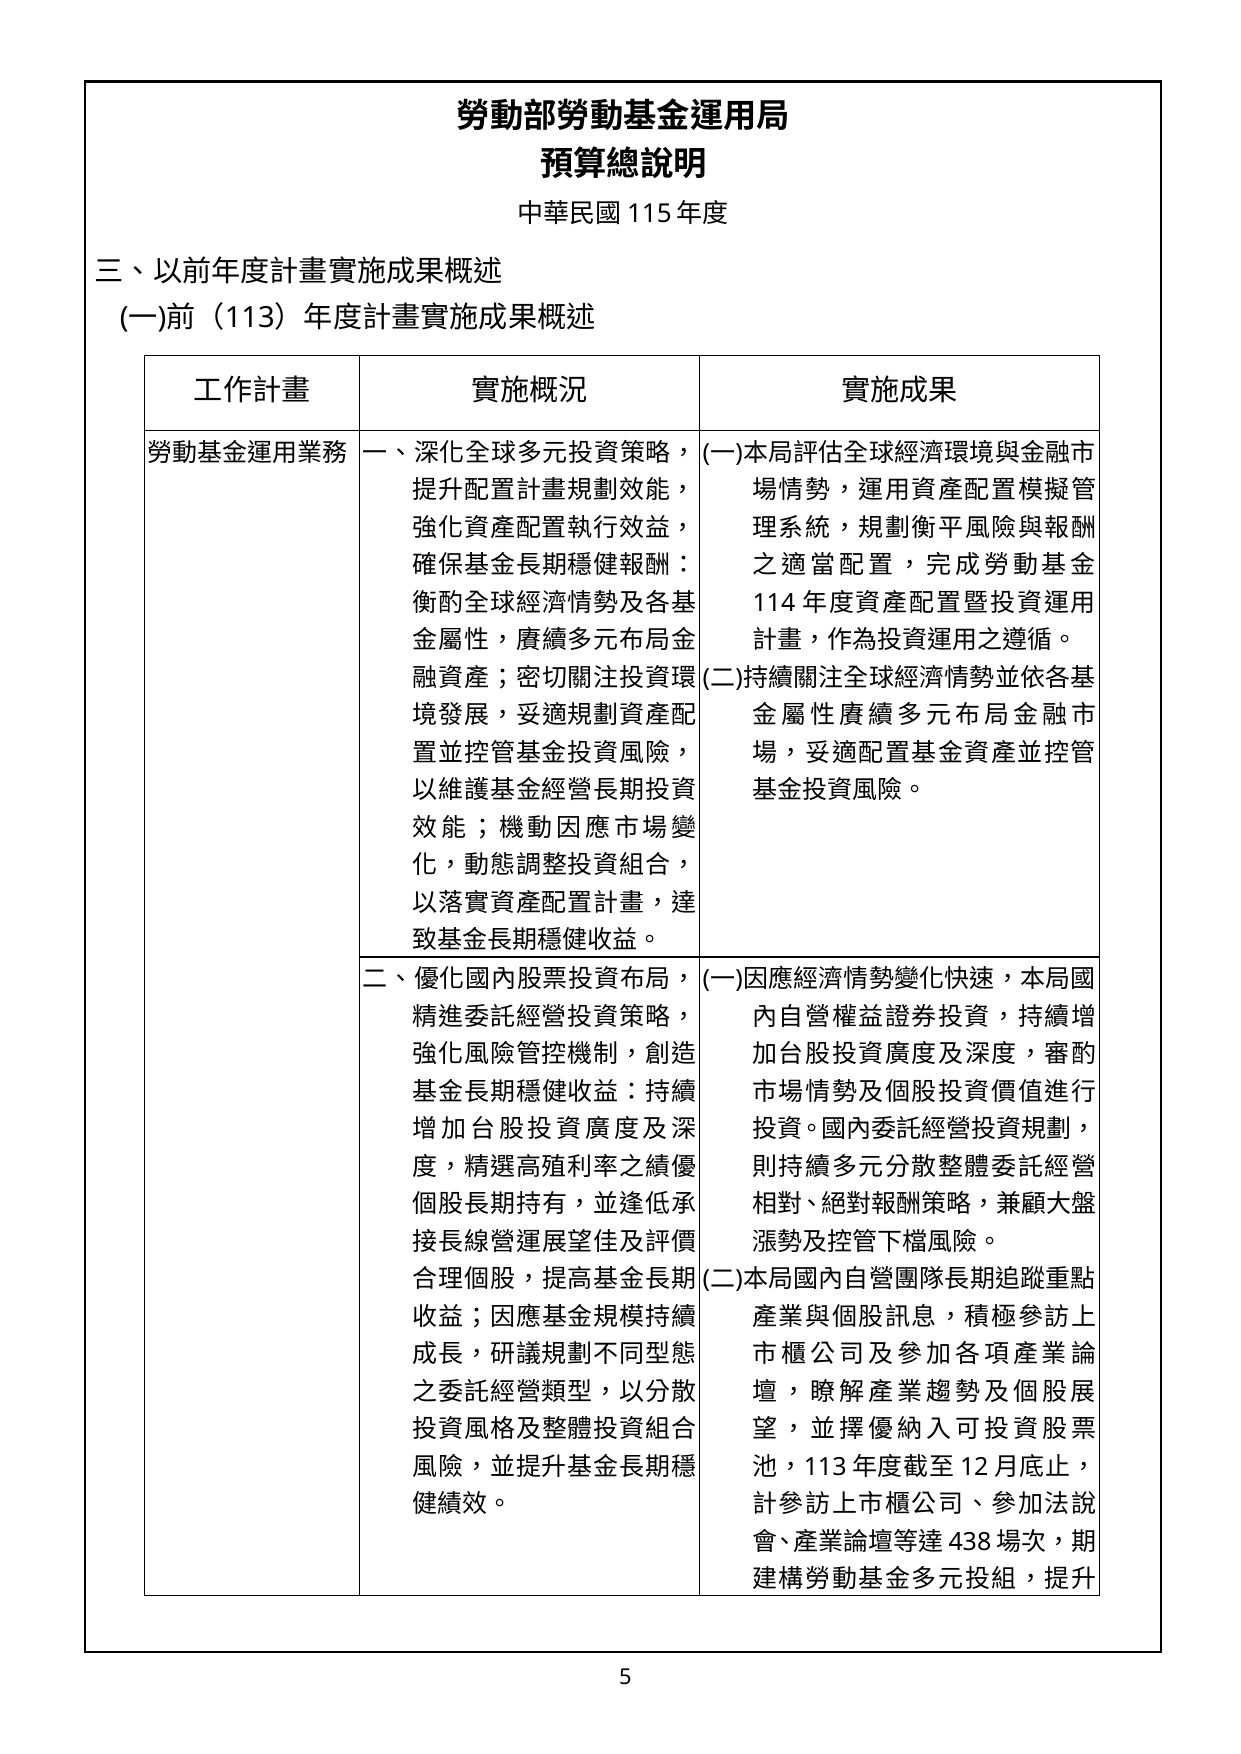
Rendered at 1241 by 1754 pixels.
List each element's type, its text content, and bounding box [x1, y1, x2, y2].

table_cell 二、優化國內股票投資布局，精進委託經營投資策略，強化風險管控機制，創造基金長期穩健收益：持續增加台股投資廣度及深度，精選高殖利率之績優個股長期持有，並逢低承接長線營運展望佳及評價合理個股，提高基金長期收益；因應基金規模持續成長，研議規劃不同型態之委託經營類型，以分散投資風格及整體投資組合風險，並提升基金長期穩健績效。 [360, 958, 699, 1595]
text (一)前（113）年度計畫實施成果概述 [119, 291, 1152, 337]
table_header 實施成果 [700, 356, 1099, 430]
table_cell 一、深化全球多元投資策略，提升配置計畫規劃效能，強化資產配置執行效益，確保基金長期穩健報酬：衡酌全球經濟情勢及各基金屬性，賡續多元布局金融資產；密切關注投資環境發展，妥適規劃資產配置並控管基金投資風險，以維護基金經營長期投資效能；機動因應市場變化，動態調整投資組合，以落實資產配置計畫，達致基金長期穩健收益。 [360, 431, 699, 956]
table_cell (一)因應經濟情勢變化快速，本局國內自營權益證券投資，持續增加台股投資廣度及深度，審酌市場情勢及個股投資價值進行投資。國內委託經營投資規劃，則持續多元分散整體委託經營相對、絕對報酬策略，兼顧大盤漲勢及控管下檔風險。 (二)本局國內自營團隊長期追蹤重點產業與個股訊息，積極參訪上市櫃公司及參加各項產業論壇，瞭解產業趨勢及個股展望，並擇優納入可投資股票池，113年度截至12月底止，計參訪上市櫃公司、參加法說會、產業論壇等達438場次，期建構勞動基金多元投組，提升 [700, 958, 1099, 1595]
table_header 實施概況 [360, 356, 699, 430]
table_cell 勞動基金運用業務 [145, 431, 359, 1595]
table_header 工作計畫 [145, 356, 359, 430]
table_cell (一)本局評估全球經濟環境與金融市場情勢，運用資產配置模擬管理系統，規劃衡平風險與報酬之適當配置，完成勞動基金114年度資產配置暨投資運用計畫，作為投資運用之遵循。 (二)持續關注全球經濟情勢並依各基金屬性賡續多元布局金融市場，妥適配置基金資產並控管基金投資風險。 [700, 431, 1099, 956]
text 三、以前年度計畫實施成果概述 [94, 245, 1152, 291]
